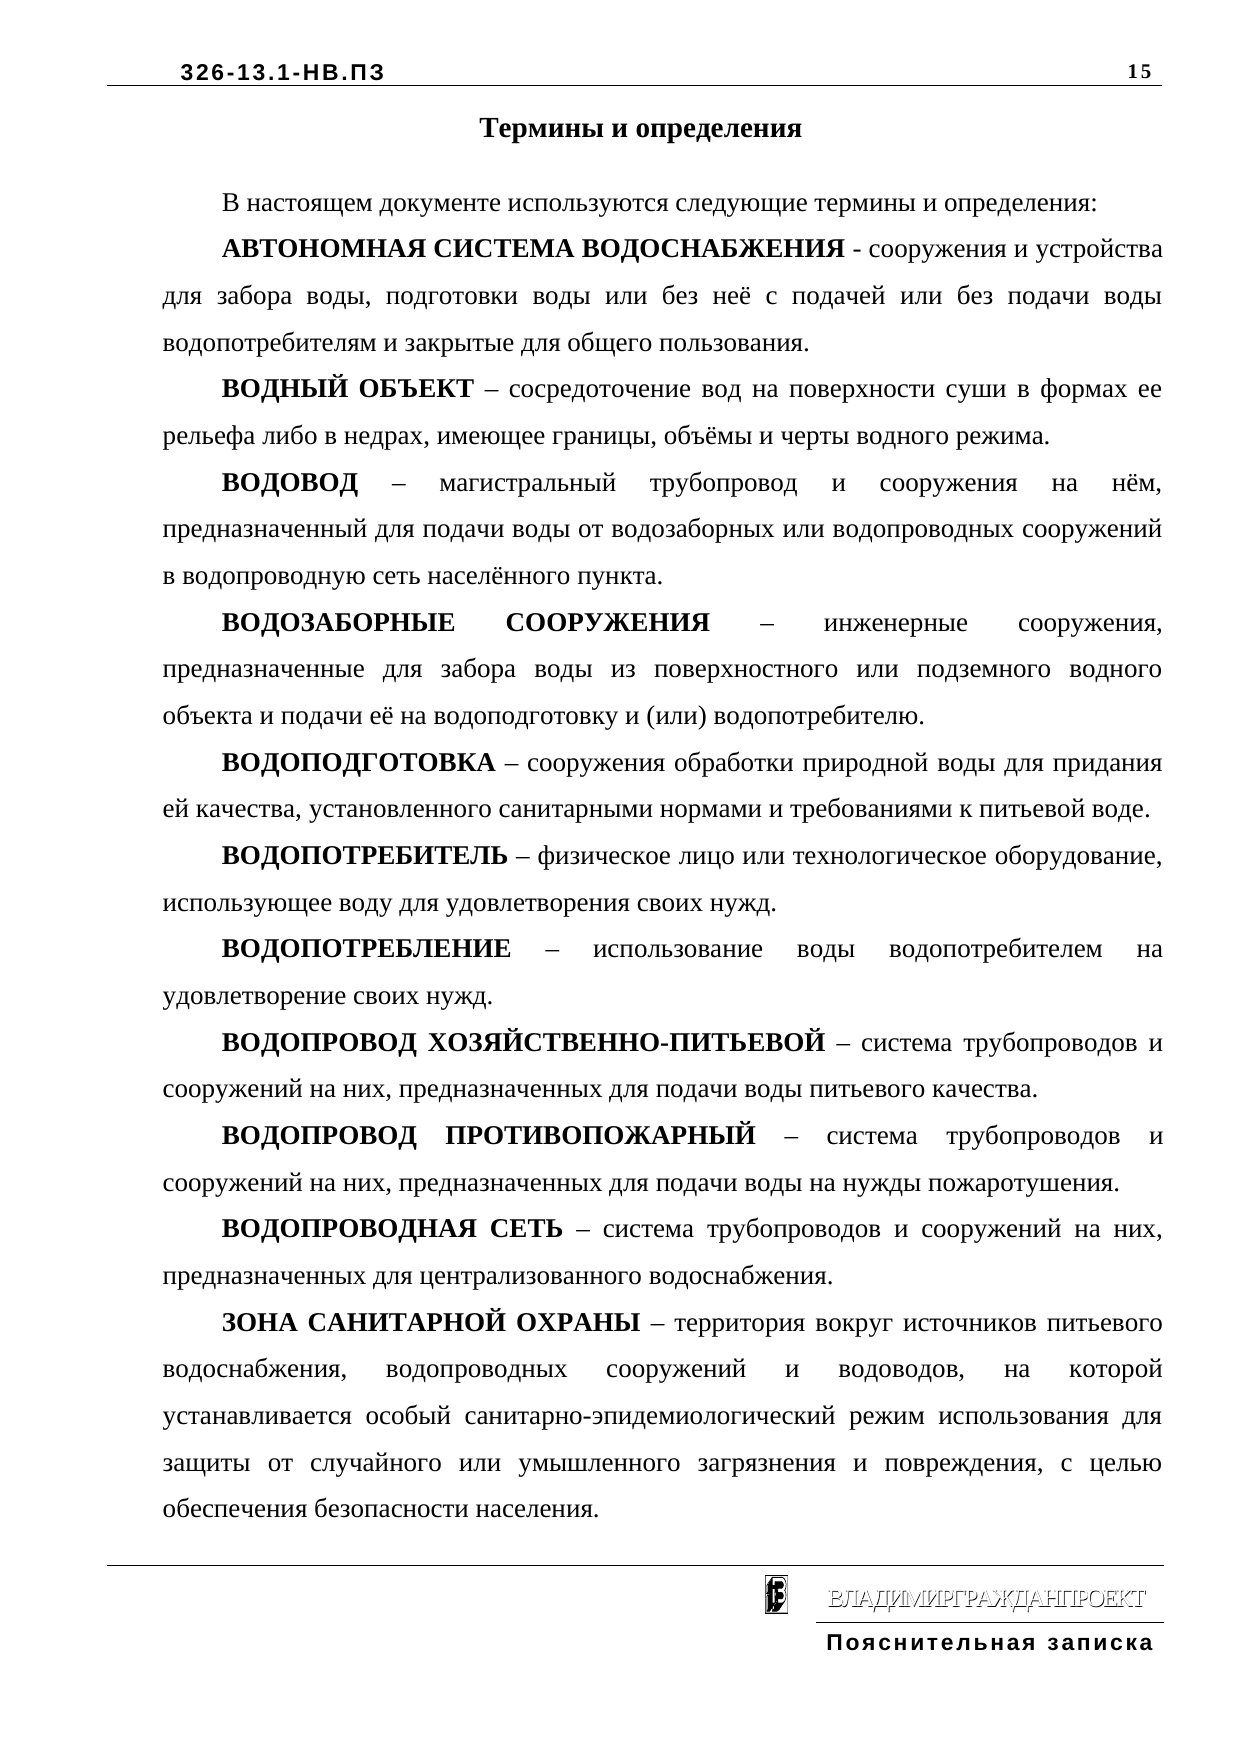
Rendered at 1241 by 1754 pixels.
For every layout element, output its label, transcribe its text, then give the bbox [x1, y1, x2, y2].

text ВОДОПОДГОТОВКА – сооружения обработки природной воды для придания ей качества, установленного санитарными нормами и требованиями к питьевой воде. [162, 746, 1163, 824]
text ВОДОПРОВОД ПРОТИВОПОЖАРНЫЙ – система трубопроводов и сооружений на них, предназначенных для подачи воды на нужды пожаротушения. [162, 1119, 1163, 1197]
text ЗОНА САНИТАРНОЙ ОХРАНЫ – территория вокруг источников питьевого водоснабжения, водопроводных сооружений и водоводов, на которой устанавливается особый санитарно-эпидемиологический режим использования для защиты от случайного или умышленного загрязнения и повреждения, с целью обеспечения безопасности населения. [162, 1306, 1163, 1524]
text ВОДОВОД – магистральный трубопровод и сооружения на нём, предназначенный для подачи воды от водозаборных или водопроводных сооружений в водопроводную сеть населённого пункта. [162, 466, 1163, 590]
text ВОДОПОТРЕБИТЕЛЬ – физическое лицо или технологическое оборудование, использующее воду для удовлетворения своих нужд. [162, 839, 1163, 917]
text Термины и определения [118, 111, 1163, 144]
text В настоящем документе используются следующие термины и определения: [162, 186, 1163, 217]
text ВОДНЫЙ ОБЪЕКТ – сосредоточение вод на поверхности суши в формах ее рельефа либо в недрах, имеющее границы, объёмы и черты водного режима. [162, 372, 1163, 450]
text АВТОНОМНАЯ СИСТЕМА ВОДОСНАБЖЕНИЯ - сооружения и устройства для забора воды, подготовки воды или без неё с подачей или без подачи воды водопотребителям и закрытые для общего пользования. [162, 232, 1163, 357]
text ВОДОПРОВОДНАЯ СЕТЬ – система трубопроводов и сооружений на них, предназначенных для централизованного водоснабжения. [162, 1212, 1163, 1290]
text ВОДОЗАБОРНЫЕ СООРУЖЕНИЯ – инженерные сооружения, предназначенные для забора воды из поверхностного или подземного водного объекта и подачи её на водоподготовку и (или) водопотребителю. [162, 606, 1163, 730]
text ВОДОПОТРЕБЛЕНИЕ – использование воды водопотребителем на удовлетворение своих нужд. [162, 932, 1163, 1010]
text ВОДОПРОВОД ХОЗЯЙСТВЕННО-ПИТЬЕВОЙ – система трубопроводов и сооружений на них, предназначенных для подачи воды питьевого качества. [162, 1026, 1163, 1104]
